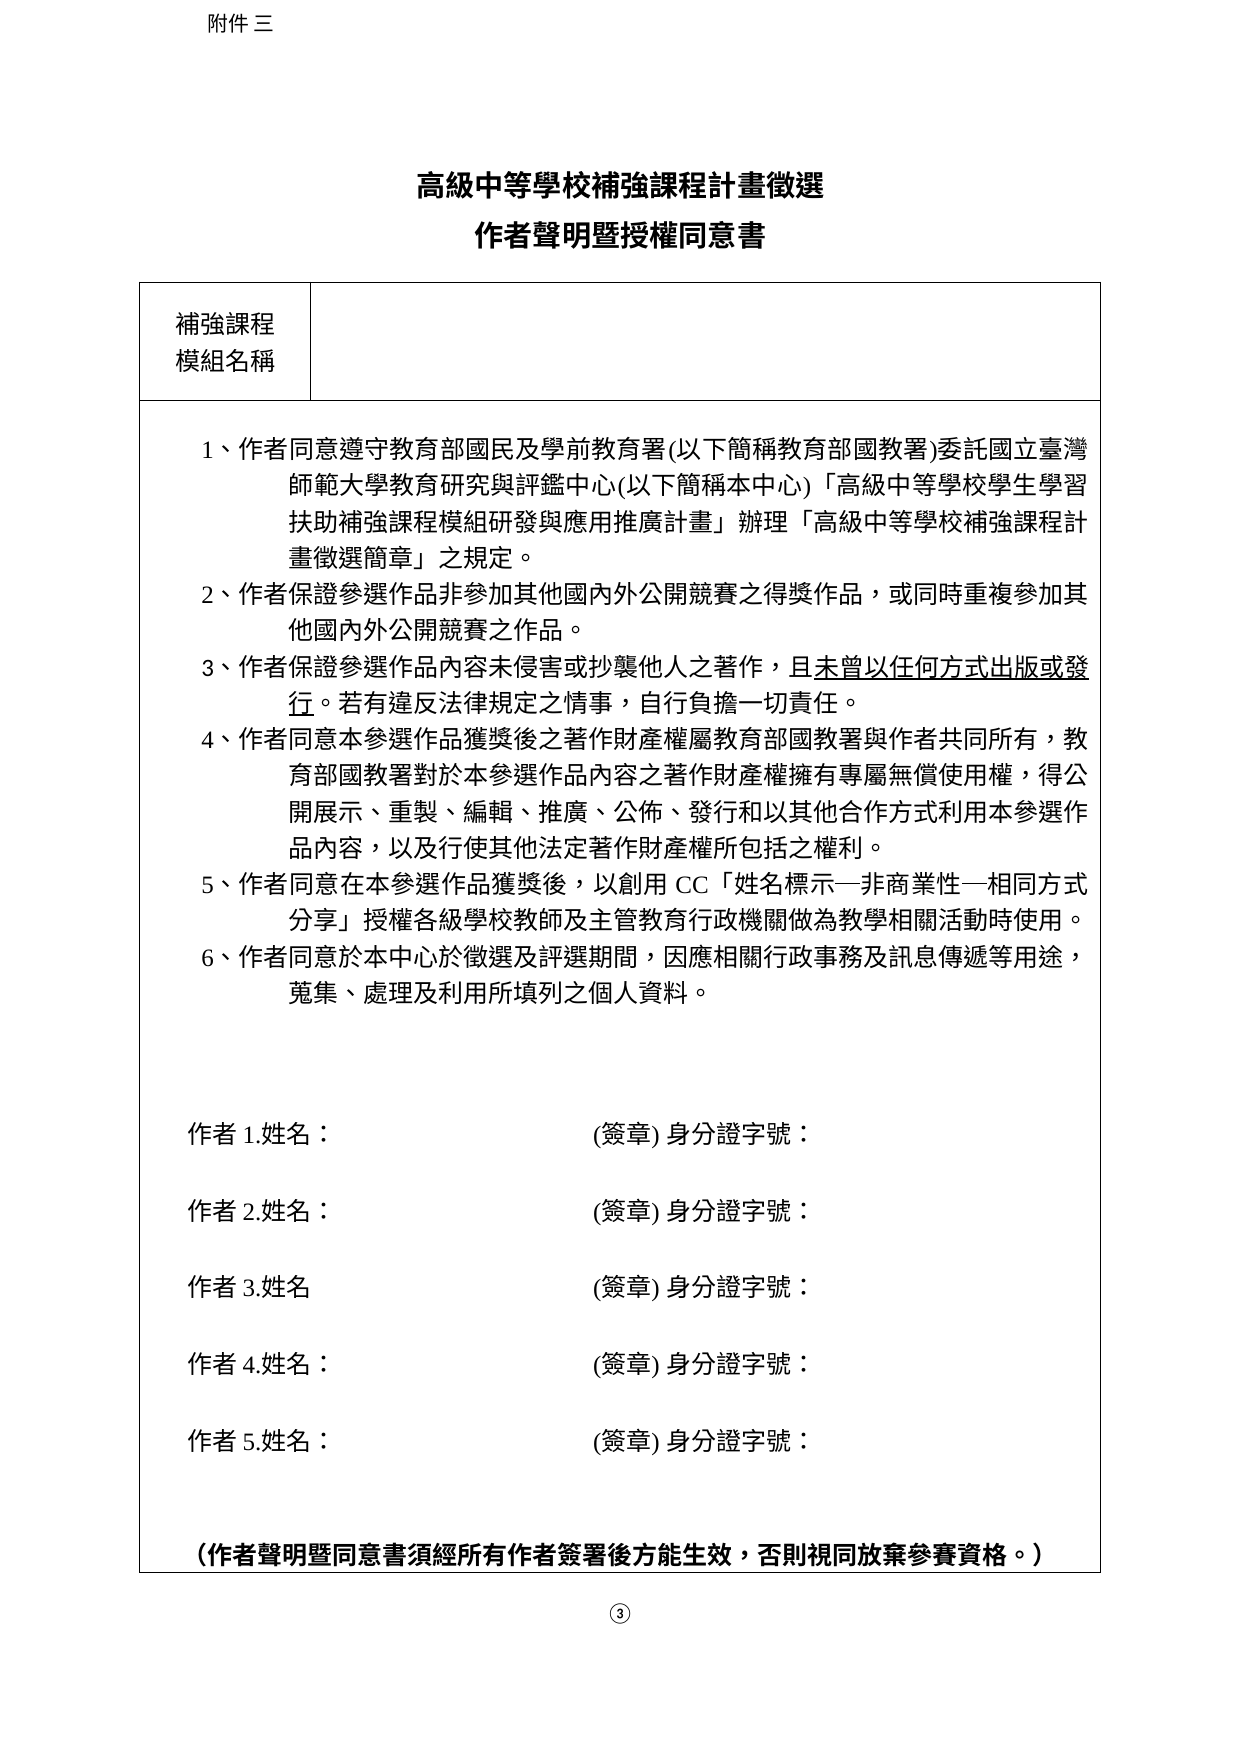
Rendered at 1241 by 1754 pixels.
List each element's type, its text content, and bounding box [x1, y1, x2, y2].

table_cell (簽章) 身分證字號： [582, 1401, 1068, 1478]
table_header [311, 283, 1100, 400]
table_header 作者1.姓名： [176, 1094, 582, 1171]
text 高級中等學校補強課程計畫徵選 [187, 157, 1053, 207]
text [187, 0, 302, 59]
table_cell (簽章) 身分證字號： [582, 1171, 1068, 1248]
text 附件 三 [202, 7, 287, 38]
table_header 補強課程 模組名稱 [140, 283, 310, 400]
table_cell 作者4.姓名： [176, 1325, 582, 1401]
table_cell 作者同意遵守教育部國民及學前教育署(以下簡稱教育部國教署)委託國立臺灣師範大學教育研究與評鑑中心(以下簡稱本中心)「高級中等學校學生學習扶助補強課程模組研發與應用推廣計畫」辦理「高級中等學校補強課程計畫徵選簡章」之規定。 作者保證參選作品非參加其他國內外公開競賽之得獎作品，或同時重複參加其他國內外公開競賽之作品。 作者保證參選作品內容未侵害或抄襲他人之著作，且未曾以任何方式出版或發行。若有違反法律規定之情事，自行負擔一切責任。 作者同意本參選作品獲獎後之著作財產權屬教育部國教署與作者共同所有，教育部國教署對於本參選作品內容之著作財產權擁有專屬無償使用權，得公開展示、重製、編輯、推廣、公佈、發行和以其他合作方式利用本參選作品內容，以及行使其他法定著作財產權所包括之權利。 作者同意在本參選作品獲獎後，以創用CC「姓名標示─非商業性─相同方式分享」授權各級學校教師及主管教育行政機關做為教學相關活動時使用。 作者同意於本中心於徵選及評選期間，因應相關行政事務及訊息傳遞等用途，蒐集、處理及利用所填列之個人資料。 （作者聲明暨同意書須經所有作者簽署後方能生效，否則視同放棄參賽資格。） [140, 401, 1100, 1572]
table_cell (簽章) 身分證字號： [582, 1325, 1068, 1401]
table_cell 作者2.姓名： [176, 1171, 582, 1248]
text 作者聲明暨授權同意書 [187, 207, 1053, 257]
table_cell 作者3.姓名 [176, 1248, 582, 1324]
table_cell 作者5.姓名： [176, 1401, 582, 1478]
table_cell (簽章) 身分證字號： [582, 1248, 1068, 1324]
table_header (簽章) 身分證字號： [582, 1094, 1068, 1171]
